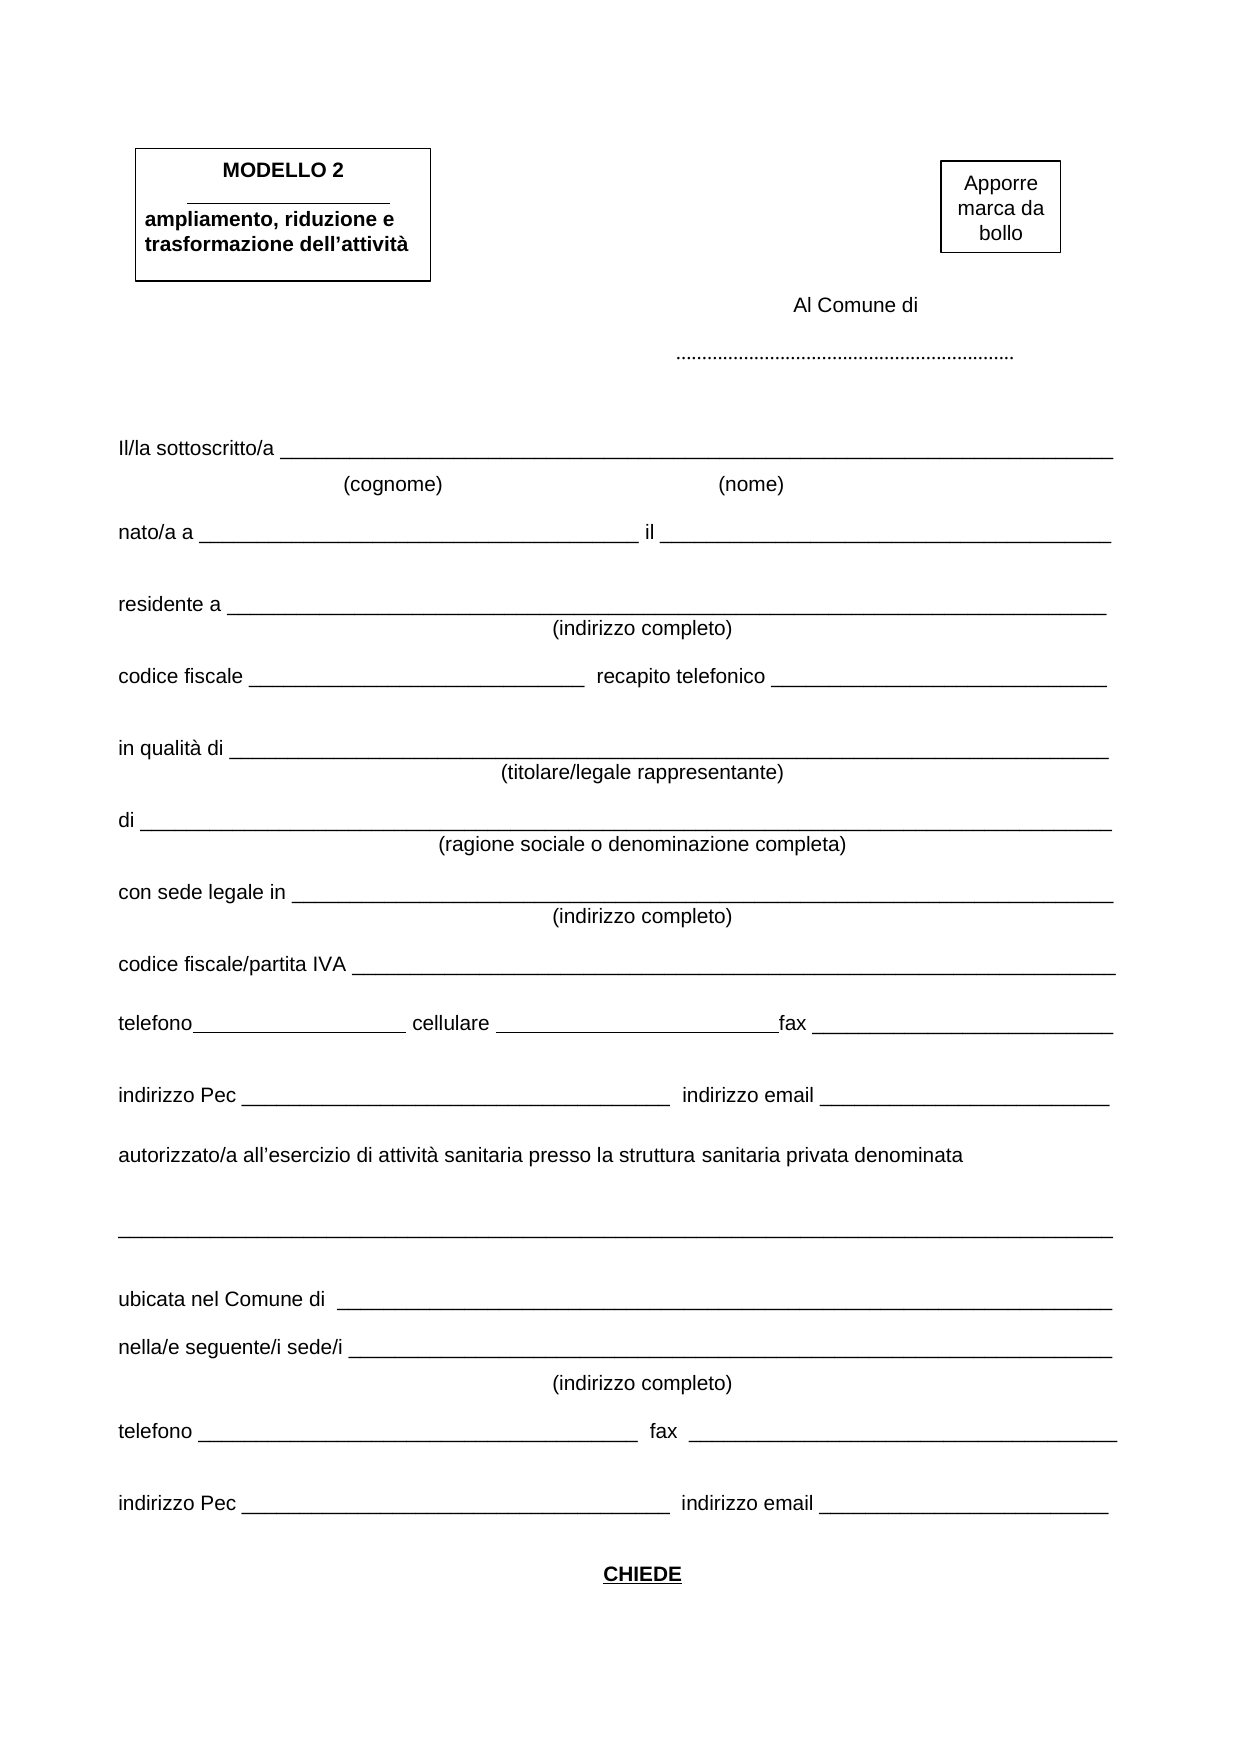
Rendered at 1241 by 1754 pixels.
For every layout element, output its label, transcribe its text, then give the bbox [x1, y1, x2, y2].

text nella/e seguente/i sede/i __________________________________________________________________ [118, 1335, 1167, 1359]
text di ____________________________________________________________________________________ [118, 808, 1167, 832]
text residente a ____________________________________________________________________________ [118, 592, 1167, 616]
text (indirizzo completo) [118, 1371, 1167, 1394]
text autorizzato/a all’esercizio di attività sanitaria presso la struttura sanitaria privata denominata [118, 1143, 1167, 1167]
text (cognome) (nome) [118, 472, 1167, 496]
text (indirizzo completo) [118, 616, 1167, 640]
text (titolare/legale rappresentante) [118, 760, 1167, 784]
text nato/a a ______________________________________ il _______________________________________ [118, 520, 1167, 544]
text codice fiscale/partita IVA __________________________________________________________________ [118, 951, 1167, 975]
text (ragione sociale o denominazione completa) [118, 832, 1167, 856]
text ................................................................. [118, 340, 1167, 364]
text trasformazione dell’attività [144, 231, 422, 256]
text in qualità di ____________________________________________________________________________ [118, 736, 1167, 760]
text codice fiscale _____________________________ recapito telefonico _____________________________ [118, 664, 1167, 688]
text telefono ______________________________________ fax _____________________________________ [118, 1418, 1167, 1442]
text ubicata nel Comune di ___________________________________________________________________ [118, 1287, 1167, 1311]
text con sede legale in _______________________________________________________________________ [118, 879, 1167, 903]
text indirizzo Pec _____________________________________ indirizzo email _________________________ [118, 1490, 1167, 1514]
text ______________________________________________________________________________________ [118, 1215, 1167, 1239]
text Il/la sottoscritto/a ________________________________________________________________________ [118, 436, 1167, 460]
text telefono cellulare fax __________________________ [118, 1011, 1167, 1035]
text Al Comune di [118, 292, 1167, 316]
text ampliamento, riduzione e [144, 206, 422, 231]
text indirizzo Pec _____________________________________ indirizzo email _________________________ [118, 1083, 1167, 1107]
text Apporre marca da bollo [950, 170, 1052, 244]
text CHIEDE [118, 1562, 1167, 1586]
text MODELLO 2 [144, 157, 422, 182]
text (indirizzo completo) [118, 903, 1167, 927]
